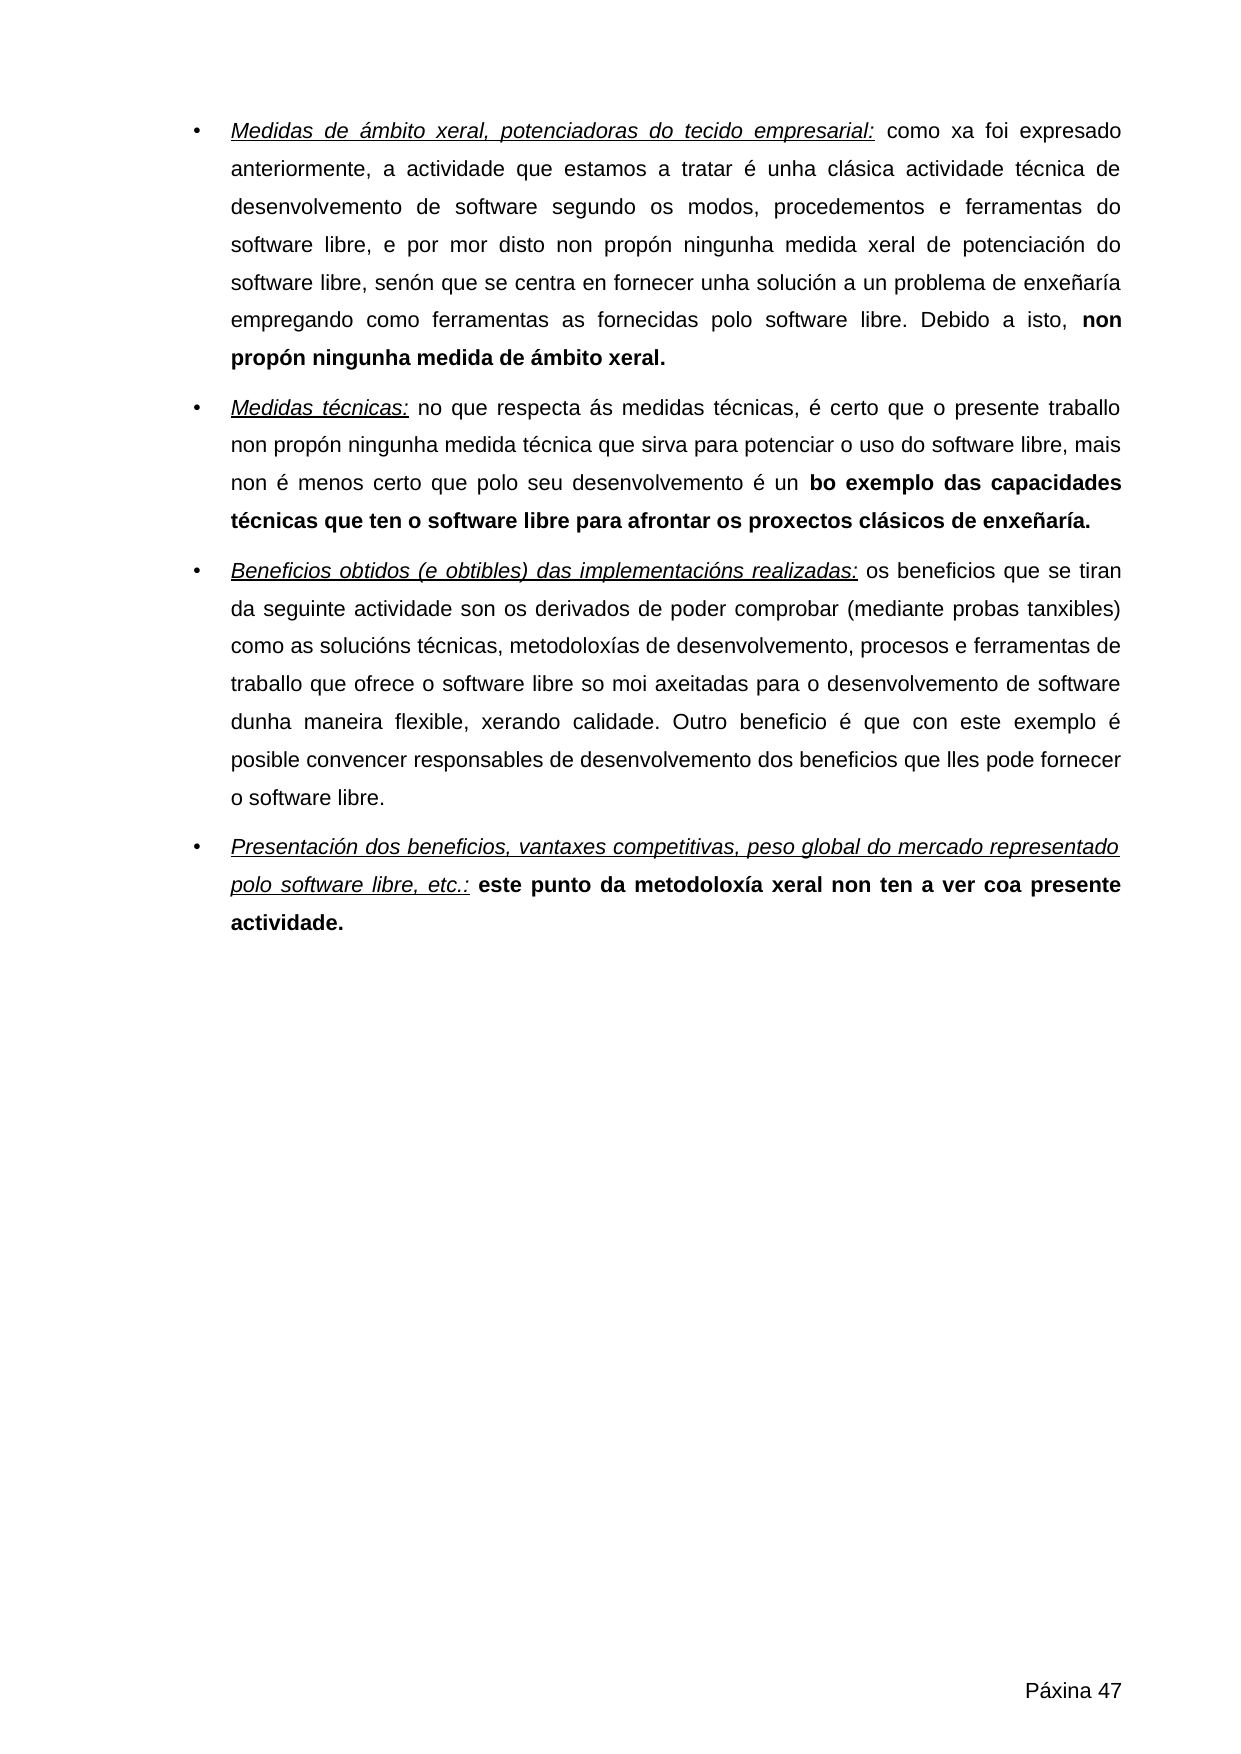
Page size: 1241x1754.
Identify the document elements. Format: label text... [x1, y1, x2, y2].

list Beneficios obtidos (e obtibles) das implementacións realizadas: os beneficios que se tiran da seguinte actividade son os derivados de poder comprobar (mediante probas tanxibles) como as solucións técnicas, metodoloxías de desenvolvemento, procesos e ferramentas de traballo que ofrece o software libre so moi axeitadas para o desenvolvemento de software dunha maneira flexible, xerando calidade. Outro beneficio é que con este exemplo é posible convencer responsables de desenvolvemento dos beneficios que lles pode fornecer o software libre. [193, 558, 1122, 810]
list Medidas técnicas: no que respecta ás medidas técnicas, é certo que o presente traballo non propón ningunha medida técnica que sirva para potenciar o uso do software libre, mais non é menos certo que polo seu desenvolvemento é un bo exemplo das capacidades técnicas que ten o software libre para afrontar os proxectos clásicos de enxeñaría. [193, 394, 1122, 533]
list Medidas de ámbito xeral, potenciadoras do tecido empresarial: como xa foi expresado anteriormente, a actividade que estamos a tratar é unha clásica actividade técnica de desenvolvemento de software segundo os modos, procedementos e ferramentas do software libre, e por mor disto non propón ningunha medida xeral de potenciación do software libre, senón que se centra en fornecer unha solución a un problema de enxeñaría empregando como ferramentas as fornecidas polo software libre. Debido a isto, non propón ningunha medida de ámbito xeral. [193, 118, 1122, 370]
list Presentación dos beneficios, vantaxes competitivas, peso global do mercado representado polo software libre, etc.: este punto da metodoloxía xeral non ten a ver coa presente actividade. [193, 834, 1122, 935]
